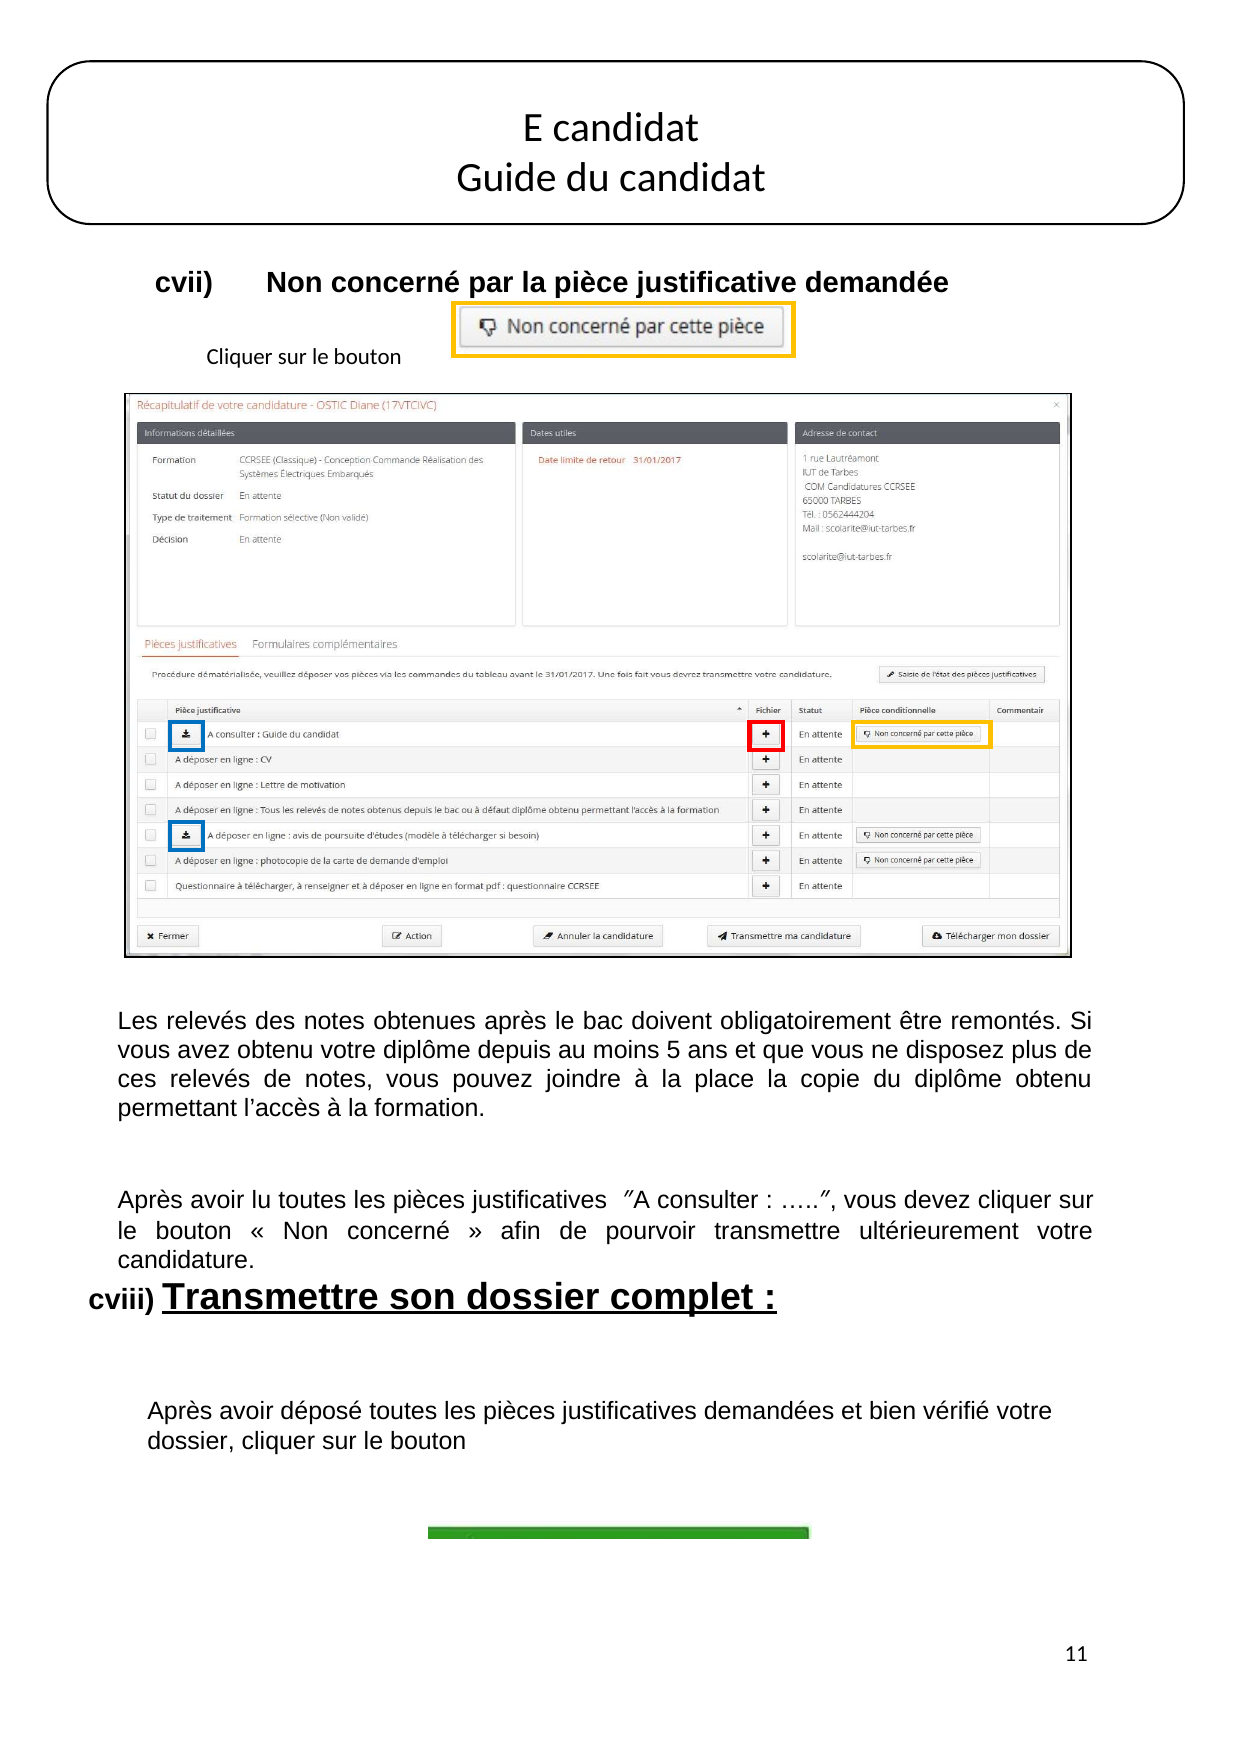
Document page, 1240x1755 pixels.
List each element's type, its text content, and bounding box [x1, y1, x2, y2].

text Après avoir lu toutes les pièces justificatives ″A consulter : …..″, vous devez cliquer sur le bouton « Non concerné » afin de pourvoir transmettre ultérieurement votre candidature. [117, 1182, 1094, 1274]
subtitle Transmettre son dossier complet : [88, 1274, 1134, 1317]
subtitle Non concerné par la pièce justificative demandée [154, 265, 1134, 298]
text Les relevés des notes obtenues après le bac doivent obligatoirement être remontés. Si vous avez obtenu votre diplôme depuis au moins 5 ans et que vous ne disposez plus de ces relevés de notes, vous pouvez joindre à la place la copie du diplôme obtenu permettant l’accès à la formation. [117, 1006, 1094, 1121]
text Après avoir déposé toutes les pièces justificatives demandées et bien vérifié votre dossier, cliquer sur le bouton [147, 1396, 1097, 1454]
